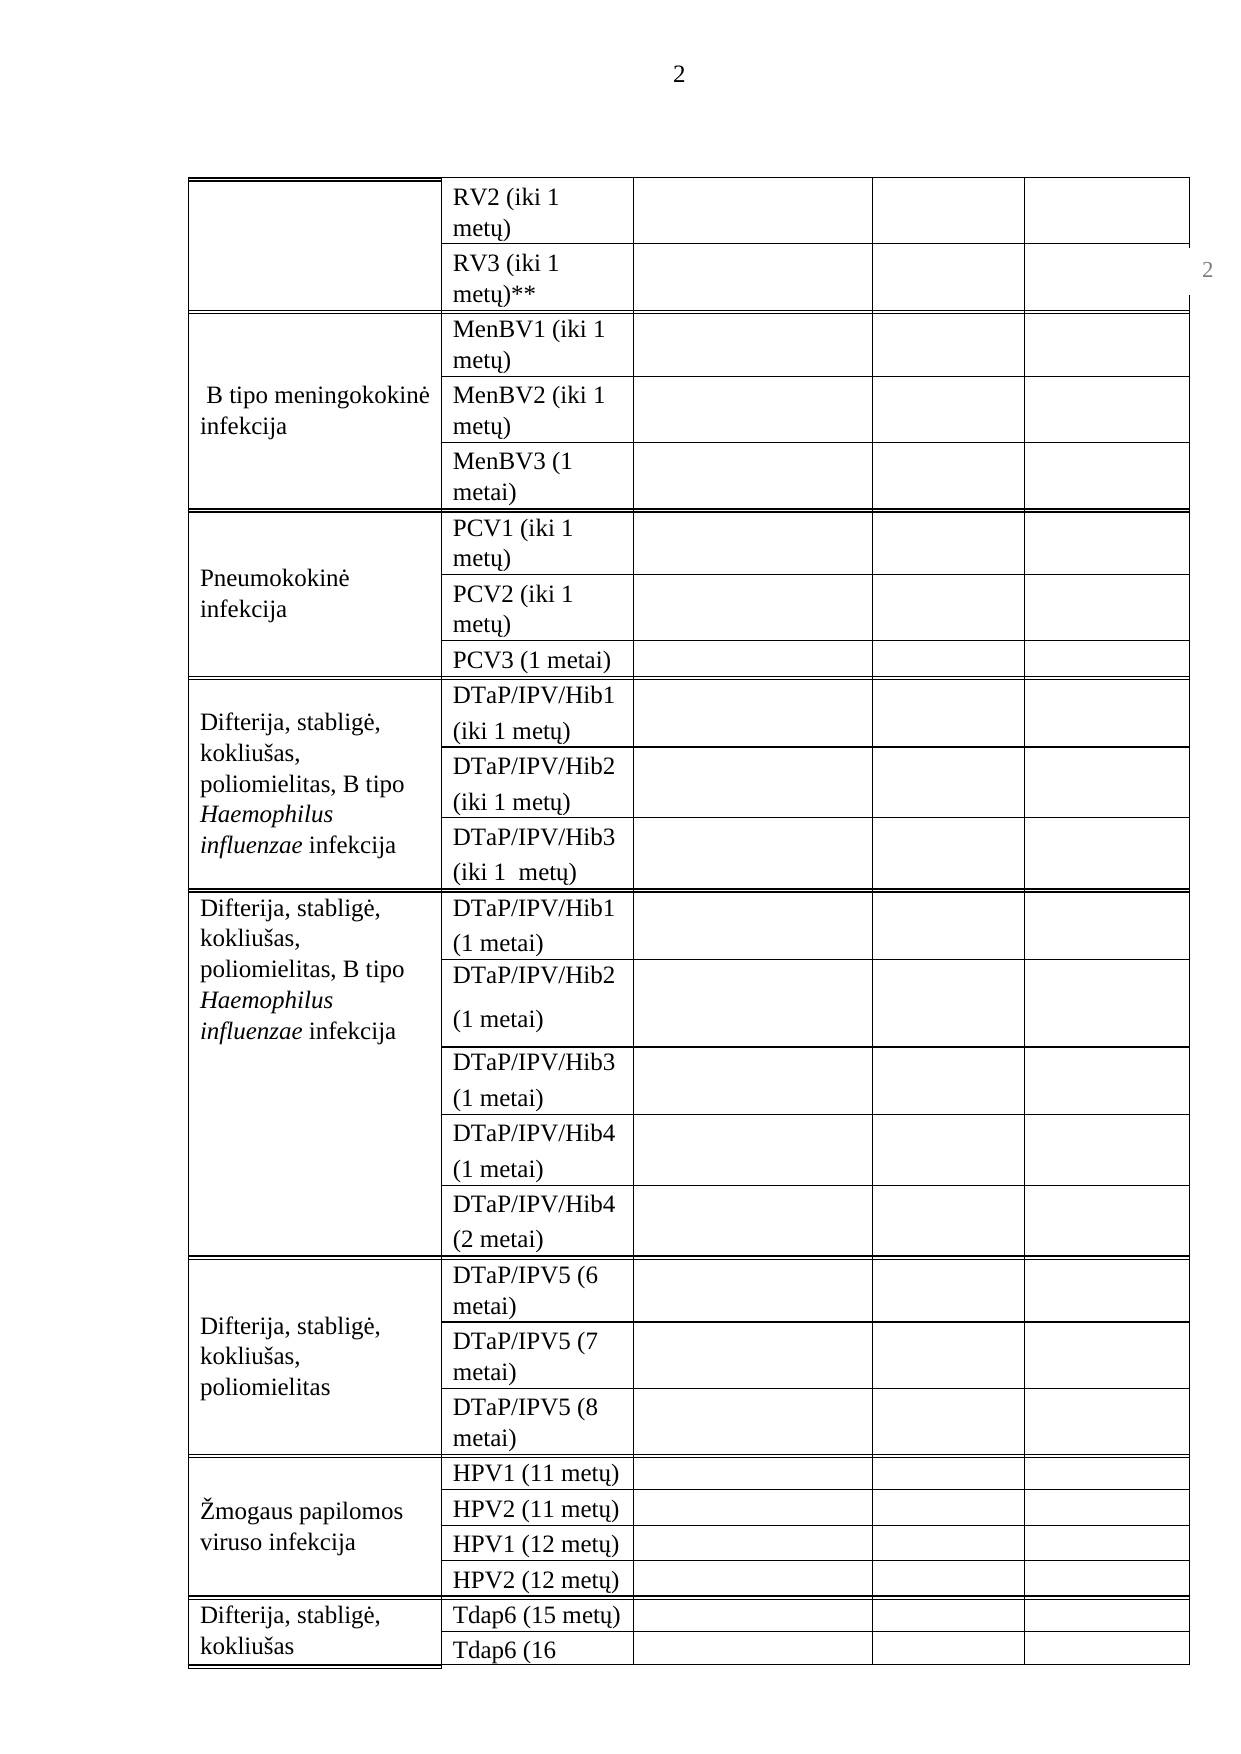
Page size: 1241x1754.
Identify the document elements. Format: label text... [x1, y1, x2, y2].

table_cell [873, 1600, 1024, 1631]
table_cell [873, 1115, 1024, 1184]
table_cell Pneumokokinė infekcija [189, 513, 441, 676]
table_cell [634, 1048, 872, 1114]
table_cell DTaP/IPV5 (6 metai) [442, 1260, 633, 1321]
table_cell PCV2 (iki 1 metų) [442, 575, 633, 640]
table_cell [1201, 711, 1219, 746]
table_cell [634, 680, 872, 746]
table_cell [634, 818, 872, 888]
table_cell [1201, 177, 1219, 243]
table_cell (1 metai) [442, 991, 633, 1046]
table_cell (iki 1 metų) [442, 711, 633, 746]
table_cell DTaP/IPV/Hib1 [442, 680, 633, 711]
table_cell DTaP/IPV/Hib1 [442, 893, 633, 923]
table_cell [1190, 888, 1201, 923]
table_cell [634, 641, 872, 676]
table_cell HPV2 (11 metų) [442, 1490, 633, 1524]
table_cell [1190, 1185, 1201, 1220]
table_cell [1190, 711, 1201, 746]
table_cell [1025, 1186, 1189, 1255]
table_cell [1190, 243, 1201, 249]
table_cell [1201, 1560, 1219, 1595]
table_cell [634, 244, 872, 309]
table_cell [1190, 1114, 1201, 1149]
table_cell Difterija, stabligė, kokliušas, poliomielitas, B tipo Haemophilus influenzae infekcija [189, 680, 441, 888]
table_cell [1190, 310, 1201, 376]
table_cell [634, 1260, 872, 1321]
table_cell [1190, 508, 1201, 574]
table_cell [873, 1323, 1024, 1388]
table_cell [1190, 1631, 1201, 1664]
table_cell [1190, 1255, 1201, 1321]
table_cell [873, 575, 1024, 640]
table_cell [634, 1632, 872, 1664]
table_cell PCV1 (iki 1 metų) [442, 513, 633, 574]
table_cell [873, 513, 1024, 574]
table_cell [1190, 991, 1201, 1046]
table_cell [1025, 1323, 1189, 1388]
table_cell [1190, 1220, 1201, 1255]
table_cell [1201, 508, 1219, 574]
table_cell HPV1 (12 metų) [442, 1526, 633, 1560]
table_cell [1190, 1388, 1201, 1454]
table_cell [189, 1046, 441, 1255]
table_cell (1 metai) [442, 1078, 633, 1114]
table_cell [1190, 1078, 1201, 1114]
table_cell DTaP/IPV/Hib4 [442, 1186, 633, 1220]
table_cell [634, 748, 872, 817]
table_cell [1025, 244, 1189, 309]
table_cell [1201, 574, 1219, 640]
table_cell [634, 513, 872, 574]
table_cell [1190, 376, 1201, 442]
table_cell [1025, 377, 1189, 442]
table_cell (2 metai) [442, 1220, 633, 1255]
table_cell MenBV1 (iki 1 metų) [442, 314, 633, 376]
table_cell [1190, 1149, 1201, 1184]
table_cell [1201, 959, 1219, 991]
table_cell [1190, 1525, 1201, 1560]
table_cell [1201, 1078, 1219, 1114]
table_cell [634, 1458, 872, 1489]
table_cell [634, 314, 872, 376]
table_cell [1025, 1115, 1189, 1184]
table_cell RV3 (iki 1 metų)** [442, 244, 633, 309]
table_cell DTaP/IPV/Hib2 [442, 748, 633, 782]
table_cell [634, 575, 872, 640]
table_cell [634, 1115, 872, 1184]
table_cell [1187, 249, 1240, 295]
table_cell HPV2 (12 metų) [442, 1561, 633, 1595]
table_cell [634, 960, 872, 1046]
table_cell [1025, 1260, 1189, 1321]
table_cell [873, 178, 1024, 243]
table_cell (iki 1 metų) [442, 853, 633, 888]
table_cell [1201, 1185, 1219, 1220]
table_cell [634, 893, 872, 959]
table_cell [1201, 1114, 1219, 1149]
table_cell [634, 1389, 872, 1454]
table_cell [1025, 314, 1189, 376]
table_cell PCV3 (1 metai) [442, 641, 633, 676]
table_cell MenBV3 (1 metai) [442, 443, 633, 508]
table_cell [1025, 641, 1189, 676]
table_cell [1025, 1561, 1189, 1595]
table_cell [1190, 782, 1201, 817]
table_cell [1201, 243, 1219, 249]
table_cell [1201, 295, 1219, 309]
table_cell [634, 1526, 872, 1560]
table_cell [1025, 818, 1189, 888]
table_cell [873, 443, 1024, 508]
table_cell [1190, 177, 1201, 243]
table_cell [634, 1490, 872, 1524]
table_cell [1025, 1389, 1189, 1454]
table_cell [634, 178, 872, 243]
table_cell (1 metai) [442, 1149, 633, 1184]
table_cell [1201, 746, 1219, 782]
table_cell [1201, 817, 1219, 853]
table_cell (iki 1 metų) [442, 782, 633, 817]
table_cell [189, 182, 441, 309]
table_cell [1190, 442, 1201, 508]
table_cell [1190, 924, 1201, 959]
table_cell [1025, 1458, 1189, 1489]
table_cell [1201, 991, 1219, 1046]
table_cell [1190, 959, 1201, 991]
table_cell [1190, 853, 1201, 888]
table_cell [1201, 1631, 1219, 1664]
table_cell [1201, 1220, 1219, 1255]
table_cell HPV1 (11 metų) [442, 1458, 633, 1489]
table_cell [1201, 1454, 1219, 1489]
table_cell B tipo meningokokinė infekcija [189, 314, 441, 508]
table_cell Tdap6 (16 [442, 1632, 633, 1664]
table_cell [1025, 575, 1189, 640]
table_cell [1190, 295, 1201, 309]
table_cell DTaP/IPV5 (7 metai) [442, 1323, 633, 1388]
table_cell [1201, 1388, 1219, 1454]
table_cell [1201, 782, 1219, 817]
table_cell [1025, 443, 1189, 508]
table_cell DTaP/IPV/Hib3 [442, 1048, 633, 1078]
table_cell [634, 1561, 872, 1595]
table_cell [1025, 513, 1189, 574]
table_cell [873, 748, 1024, 817]
table_cell Difterija, stabligė, kokliušas, poliomielitas, B tipo Haemophilus influenzae infekcija [189, 893, 441, 1046]
table_cell [1201, 1046, 1219, 1078]
table_cell RV2 (iki 1 metų) [442, 178, 633, 243]
table_cell [1190, 574, 1201, 640]
table_cell [1025, 960, 1189, 1046]
table_cell [1201, 442, 1219, 508]
table_cell [1190, 1595, 1201, 1631]
table_cell [873, 1260, 1024, 1321]
table_cell [873, 893, 1024, 959]
table_cell [873, 960, 1024, 1046]
table_cell [1201, 1321, 1219, 1388]
table_cell [1190, 1046, 1201, 1078]
table_cell [634, 377, 872, 442]
table_cell Difterija, stabligė, kokliušas, poliomielitas [189, 1260, 441, 1454]
table_cell DTaP/IPV/Hib4 [442, 1115, 633, 1149]
table_cell [634, 1323, 872, 1388]
table_cell [1190, 746, 1201, 782]
table_cell [1025, 1600, 1189, 1631]
table_cell Žmogaus papilomos viruso infekcija [189, 1458, 441, 1595]
table_cell Difterija, stabligė, kokliušas [189, 1600, 441, 1664]
table_cell [1201, 1525, 1219, 1560]
table_cell [1190, 817, 1201, 853]
table_cell DTaP/IPV/Hib3 [442, 818, 633, 853]
table_cell [1190, 640, 1201, 676]
table_cell [1025, 1490, 1189, 1524]
table_cell (1 metai) [442, 924, 633, 959]
table_cell [873, 1389, 1024, 1454]
table_cell [1025, 748, 1189, 817]
table_cell [634, 1600, 872, 1631]
table_cell [873, 680, 1024, 746]
table_cell [634, 1186, 872, 1255]
table_cell [873, 377, 1024, 442]
table_cell [873, 641, 1024, 676]
table_cell DTaP/IPV5 (8 metai) [442, 1389, 633, 1454]
table_cell [873, 1526, 1024, 1560]
table_cell [873, 1048, 1024, 1114]
table_cell [873, 1186, 1024, 1255]
table_cell [1201, 1149, 1219, 1184]
table_cell [873, 1490, 1024, 1524]
table_cell [1025, 680, 1189, 746]
table_cell [1025, 1632, 1189, 1664]
table_cell [1201, 1489, 1219, 1524]
table_cell [1201, 640, 1219, 676]
table_cell [873, 1561, 1024, 1595]
table_cell Tdap6 (15 metų) [442, 1600, 633, 1631]
table_cell [1190, 676, 1201, 711]
table_cell [1201, 1595, 1219, 1631]
table_cell DTaP/IPV/Hib2 [442, 960, 633, 991]
table_cell [1190, 1489, 1201, 1524]
table_cell [1201, 1255, 1219, 1321]
table_cell [1025, 1526, 1189, 1560]
table_cell [873, 244, 1024, 309]
table_cell [1201, 853, 1219, 888]
table_cell [1201, 676, 1219, 711]
table_cell [1201, 924, 1219, 959]
table_cell [1190, 1321, 1201, 1388]
table_cell [873, 1458, 1024, 1489]
table_cell [873, 1632, 1024, 1664]
table_cell [1201, 888, 1219, 923]
table_cell [1025, 1048, 1189, 1114]
table_cell MenBV2 (iki 1 metų) [442, 377, 633, 442]
table_cell [1025, 893, 1189, 959]
table_cell [873, 818, 1024, 888]
table_cell [1190, 1560, 1201, 1595]
table_cell [1025, 178, 1189, 243]
table_cell [1201, 310, 1219, 376]
table_cell [634, 443, 872, 508]
table_cell [1190, 1454, 1201, 1489]
table_cell [873, 314, 1024, 376]
table_cell [1201, 376, 1219, 442]
